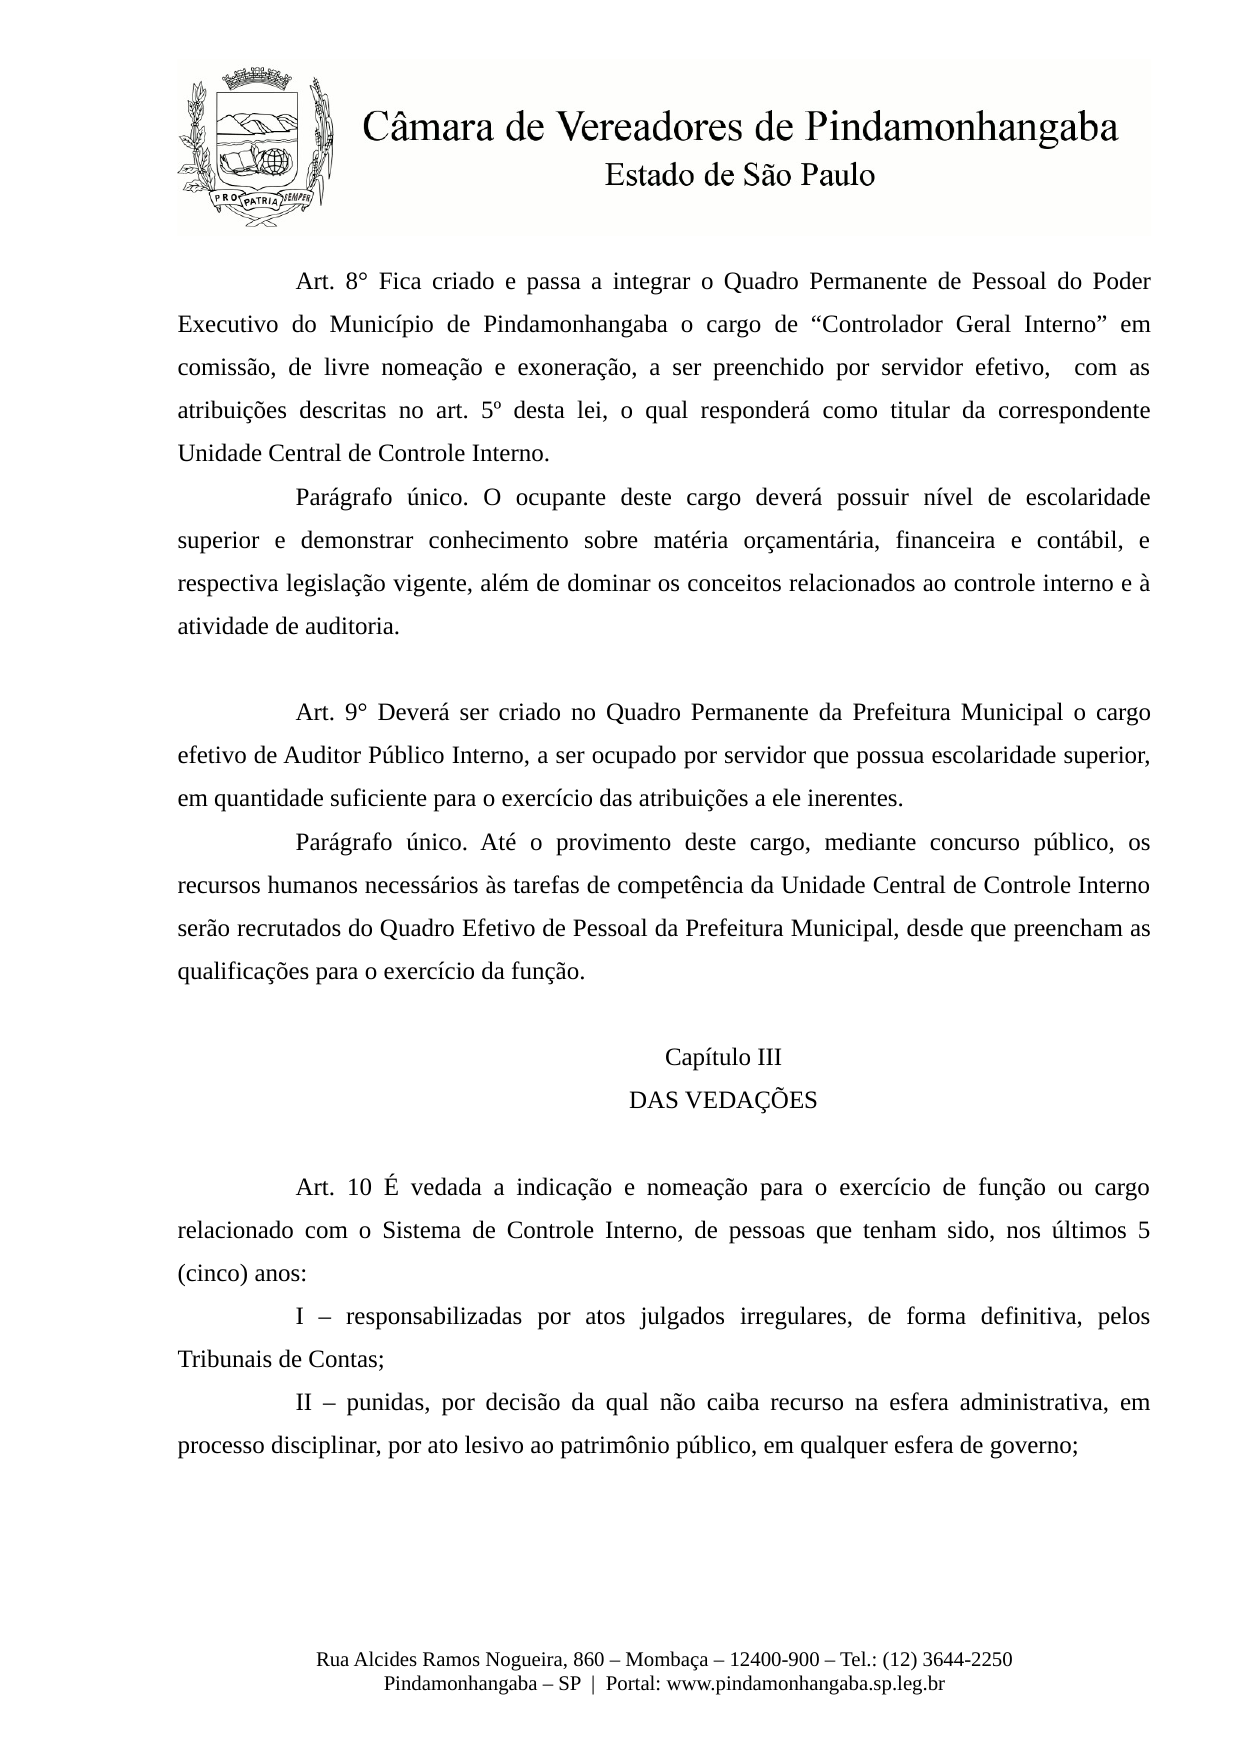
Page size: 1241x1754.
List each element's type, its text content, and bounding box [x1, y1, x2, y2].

text Capítulo III [177, 1042, 1152, 1071]
text Art. 9° Deverá ser criado no Quadro Permanente da Prefeitura Municipal o cargo efetivo de Auditor Público Interno, a ser ocupado por servidor que possua escolaridade superior, em quantidade suficiente para o exercício das atribuições a ele inerentes. [177, 697, 1152, 812]
text I – responsabilizadas por atos julgados irregulares, de forma definitiva, pelos Tribunais de Contas; [177, 1301, 1152, 1373]
text Parágrafo único. O ocupante deste cargo deverá possuir nível de escolaridade superior e demonstrar conhecimento sobre matéria orçamentária, financeira e contábil, e respectiva legislação vigente, além de dominar os conceitos relacionados ao controle interno e à atividade de auditoria. [177, 482, 1152, 640]
text II – punidas, por decisão da qual não caiba recurso na esfera administrativa, em processo disciplinar, por ato lesivo ao patrimônio público, em qualquer esfera de governo; [177, 1387, 1152, 1459]
text Parágrafo único. Até o provimento deste cargo, mediante concurso público, os recursos humanos necessários às tarefas de competência da Unidade Central de Controle Interno serão recrutados do Quadro Efetivo de Pessoal da Prefeitura Municipal, desde que preencham as qualificações para o exercício da função. [177, 827, 1152, 985]
text DAS VEDAÇÕES [177, 1085, 1152, 1114]
picture [177, 59, 1152, 236]
text Art. 10 É vedada a indicação e nomeação para o exercício de função ou cargo relacionado com o Sistema de Controle Interno, de pessoas que tenham sido, nos últimos 5 (cinco) anos: [177, 1172, 1152, 1287]
text Art. 8° Fica criado e passa a integrar o Quadro Permanente de Pessoal do Poder Executivo do Município de Pindamonhangaba o cargo de “Controlador Geral Interno” em comissão, de livre nomeação e exoneração, a ser preenchido por servidor efetivo, com as atribuições descritas no art. 5º desta lei, o qual responderá como titular da correspondente Unidade Central de Controle Interno. [177, 266, 1152, 467]
